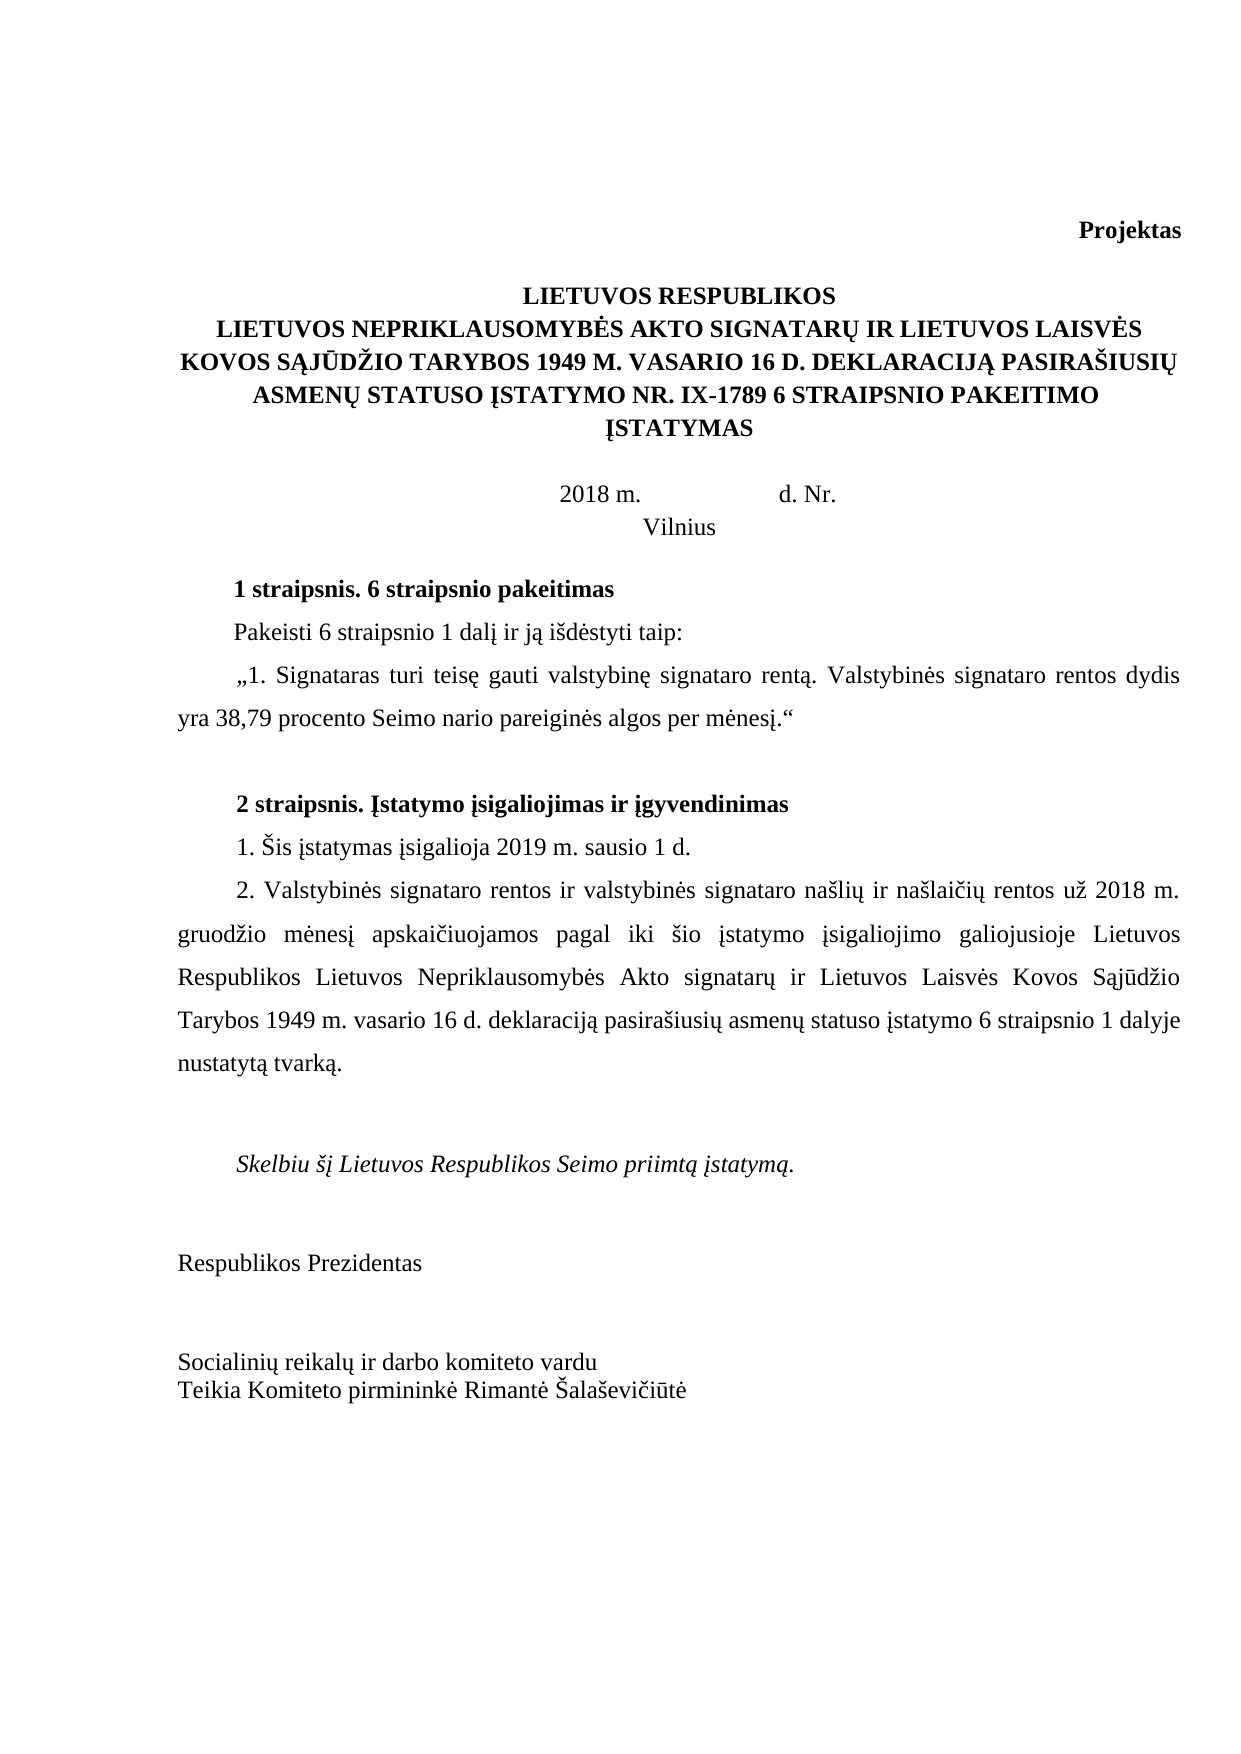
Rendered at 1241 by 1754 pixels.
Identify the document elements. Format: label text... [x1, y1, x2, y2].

text 1 straipsnis. 6 straipsnio pakeitimas [177, 574, 1181, 602]
text Pakeisti 6 straipsnio 1 dalį ir ją išdėstyti taip: [177, 617, 1181, 646]
text ĮSTATYMAS [177, 413, 1181, 442]
text 1. Šis įstatymas įsigalioja 2019 m. sausio 1 d. [177, 832, 1181, 861]
text Skelbiu šį Lietuvos Respublikos Seimo priimtą įstatymą. [177, 1149, 1237, 1177]
text 2 straipsnis. Įstatymo įsigaliojimas ir įgyvendinimas [236, 789, 1181, 818]
text 2018 m. d. Nr. [215, 479, 1181, 508]
text Socialinių reikalų ir darbo komiteto vardu [177, 1347, 1181, 1376]
text „1. Signataras turi teisę gauti valstybinę signataro rentą. Valstybinės signataro rentos dydis yra 38,79 procento Seimo nario pareiginės algos per mėnesį.“ [177, 660, 1181, 732]
text Vilnius [177, 512, 1181, 541]
text Teikia Komiteto pirmininkė Rimantė Šalaševičiūtė [177, 1376, 1181, 1404]
text Respublikos Prezidentas [177, 1248, 1237, 1276]
text LIETUVOS NEPRIKLAUSOMYBĖS AKTO SIGNATARŲ IR LIETUVOS LAISVĖS KOVOS SĄJŪDŽIO TARYBOS 1949 M. VASARIO 16 D. DEKLARACIJĄ PASIRAŠIUSIŲ ASMENŲ STATUSO ĮSTATYMO NR. IX-1789 6 STRAIPSNIO PAKEITIMO [177, 314, 1181, 408]
text 2. Valstybinės signataro rentos ir valstybinės signataro našlių ir našlaičių rentos už 2018 m. gruodžio mėnesį apskaičiuojamos pagal iki šio įstatymo įsigaliojimo galiojusioje Lietuvos Respublikos Lietuvos Nepriklausomybės Akto signatarų ir Lietuvos Laisvės Kovos Sąjūdžio Tarybos 1949 m. vasario 16 d. deklaraciją pasirašiusių asmenų statuso įstatymo 6 straipsnio 1 dalyje nustatytą tvarką. [177, 876, 1181, 1077]
text Projektas [177, 215, 1181, 243]
text LIETUVOS RESPUBLIKOS [177, 281, 1181, 309]
